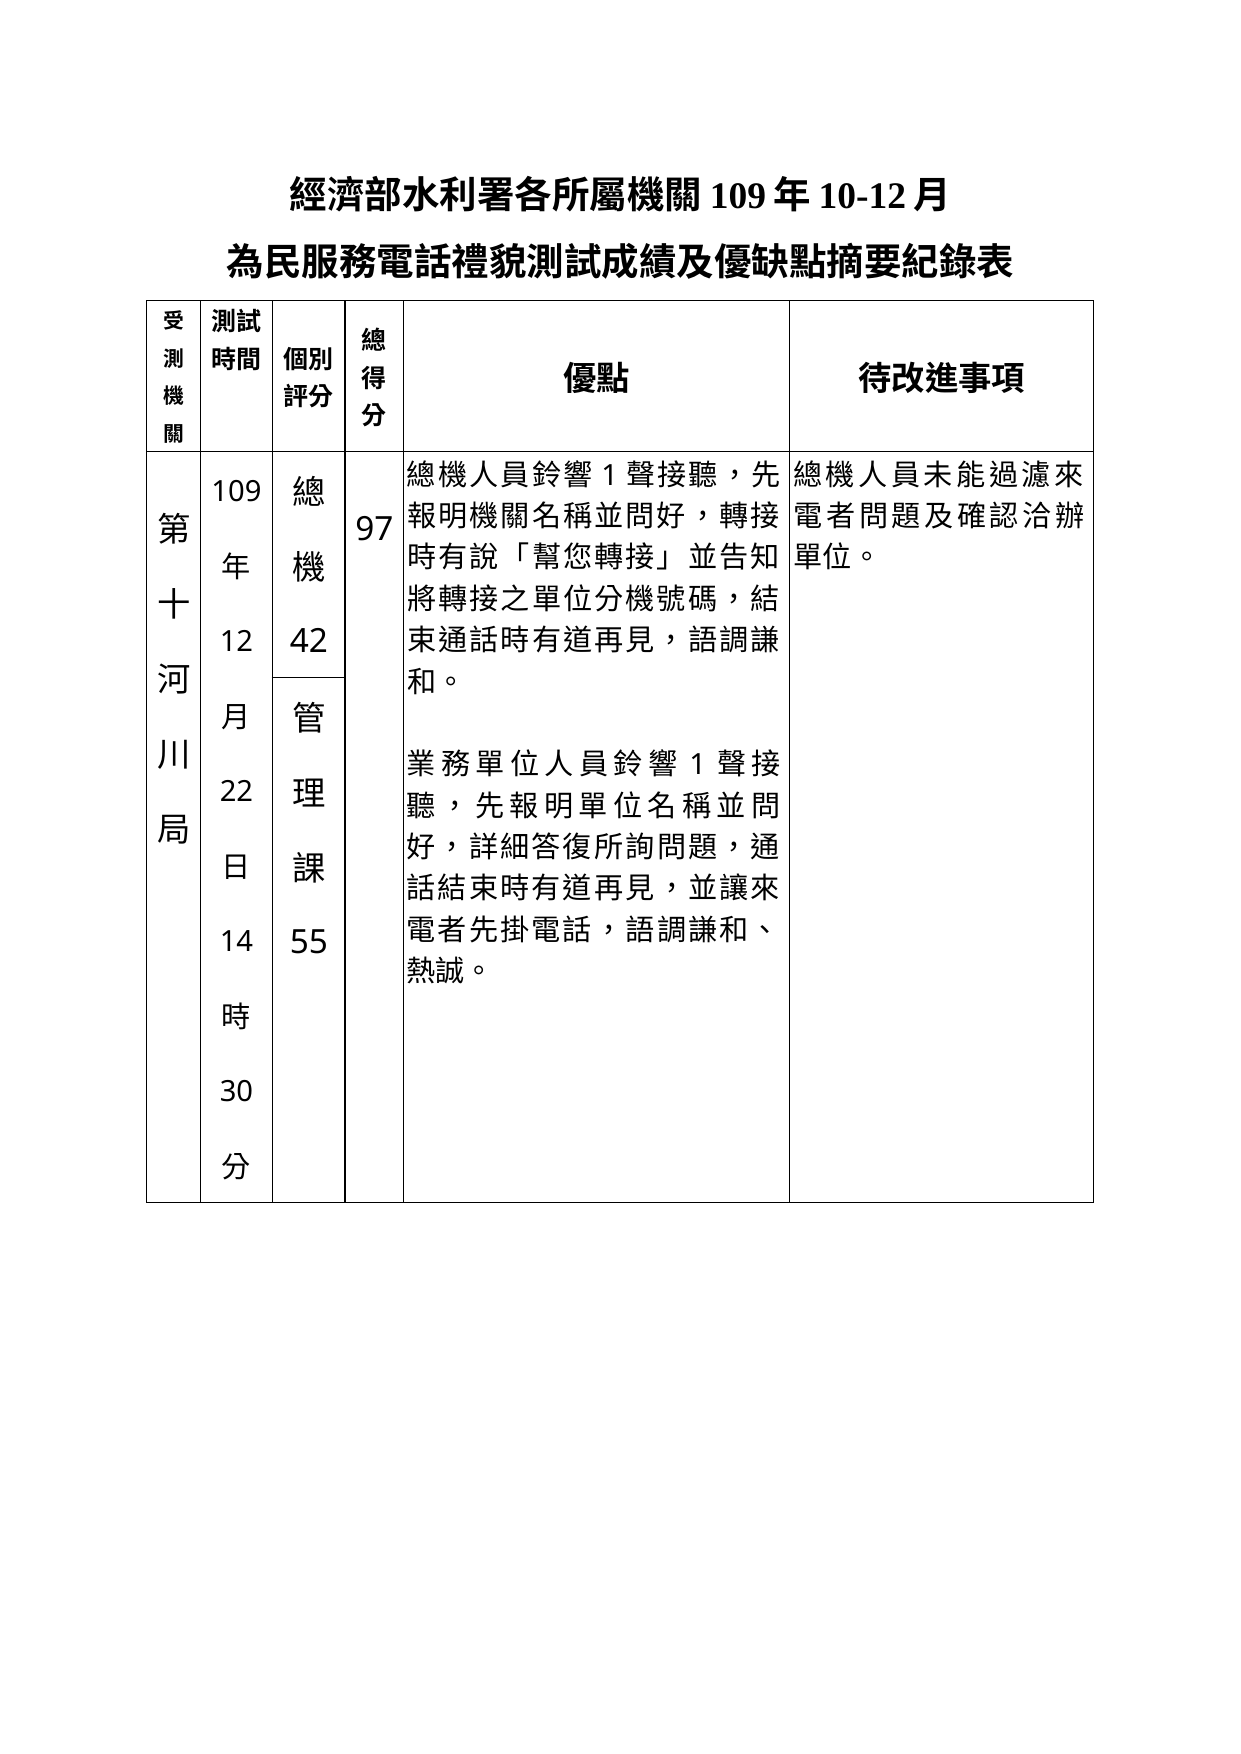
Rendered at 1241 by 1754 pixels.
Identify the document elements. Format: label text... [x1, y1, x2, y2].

table_header 待改進事項 [790, 301, 1093, 451]
table_cell 總機人員鈴響1聲接聽，先報明機關名稱並問好，轉接時有說「幫您轉接」並告知將轉接之單位分機號碼，結束通話時有道再見，語調謙和。 業務單位人員鈴響1聲接聽，先報明單位名稱並問好，詳細答復所詢問題，通話結束時有道再見，並讓來電者先掛電話，語調謙和、熱誠。 [404, 452, 789, 1202]
table_cell 總機人員未能過濾來電者問題及確認洽辦單位。 [790, 452, 1093, 1202]
table_cell 97 [346, 452, 403, 1202]
table_header 個別評分 [273, 301, 344, 451]
table_cell 第十河川局 [147, 452, 200, 1202]
table_cell 管理課 55 [273, 678, 344, 1202]
text 經濟部水利署各所屬機關109年10-12月 [193, 164, 1047, 219]
text 為民服務電話禮貌測試成績及優缺點摘要紀錄表 [193, 232, 1047, 287]
table_header 總得分 [346, 301, 403, 451]
table_cell 總 機 42 [273, 452, 344, 677]
table_header 優點 [404, 301, 789, 451]
table_header 受測機關 [147, 301, 200, 451]
table_cell 109 年 12 月 22 日 14 時 30 分 [201, 452, 272, 1202]
table_header 測試 時間 [201, 301, 272, 451]
